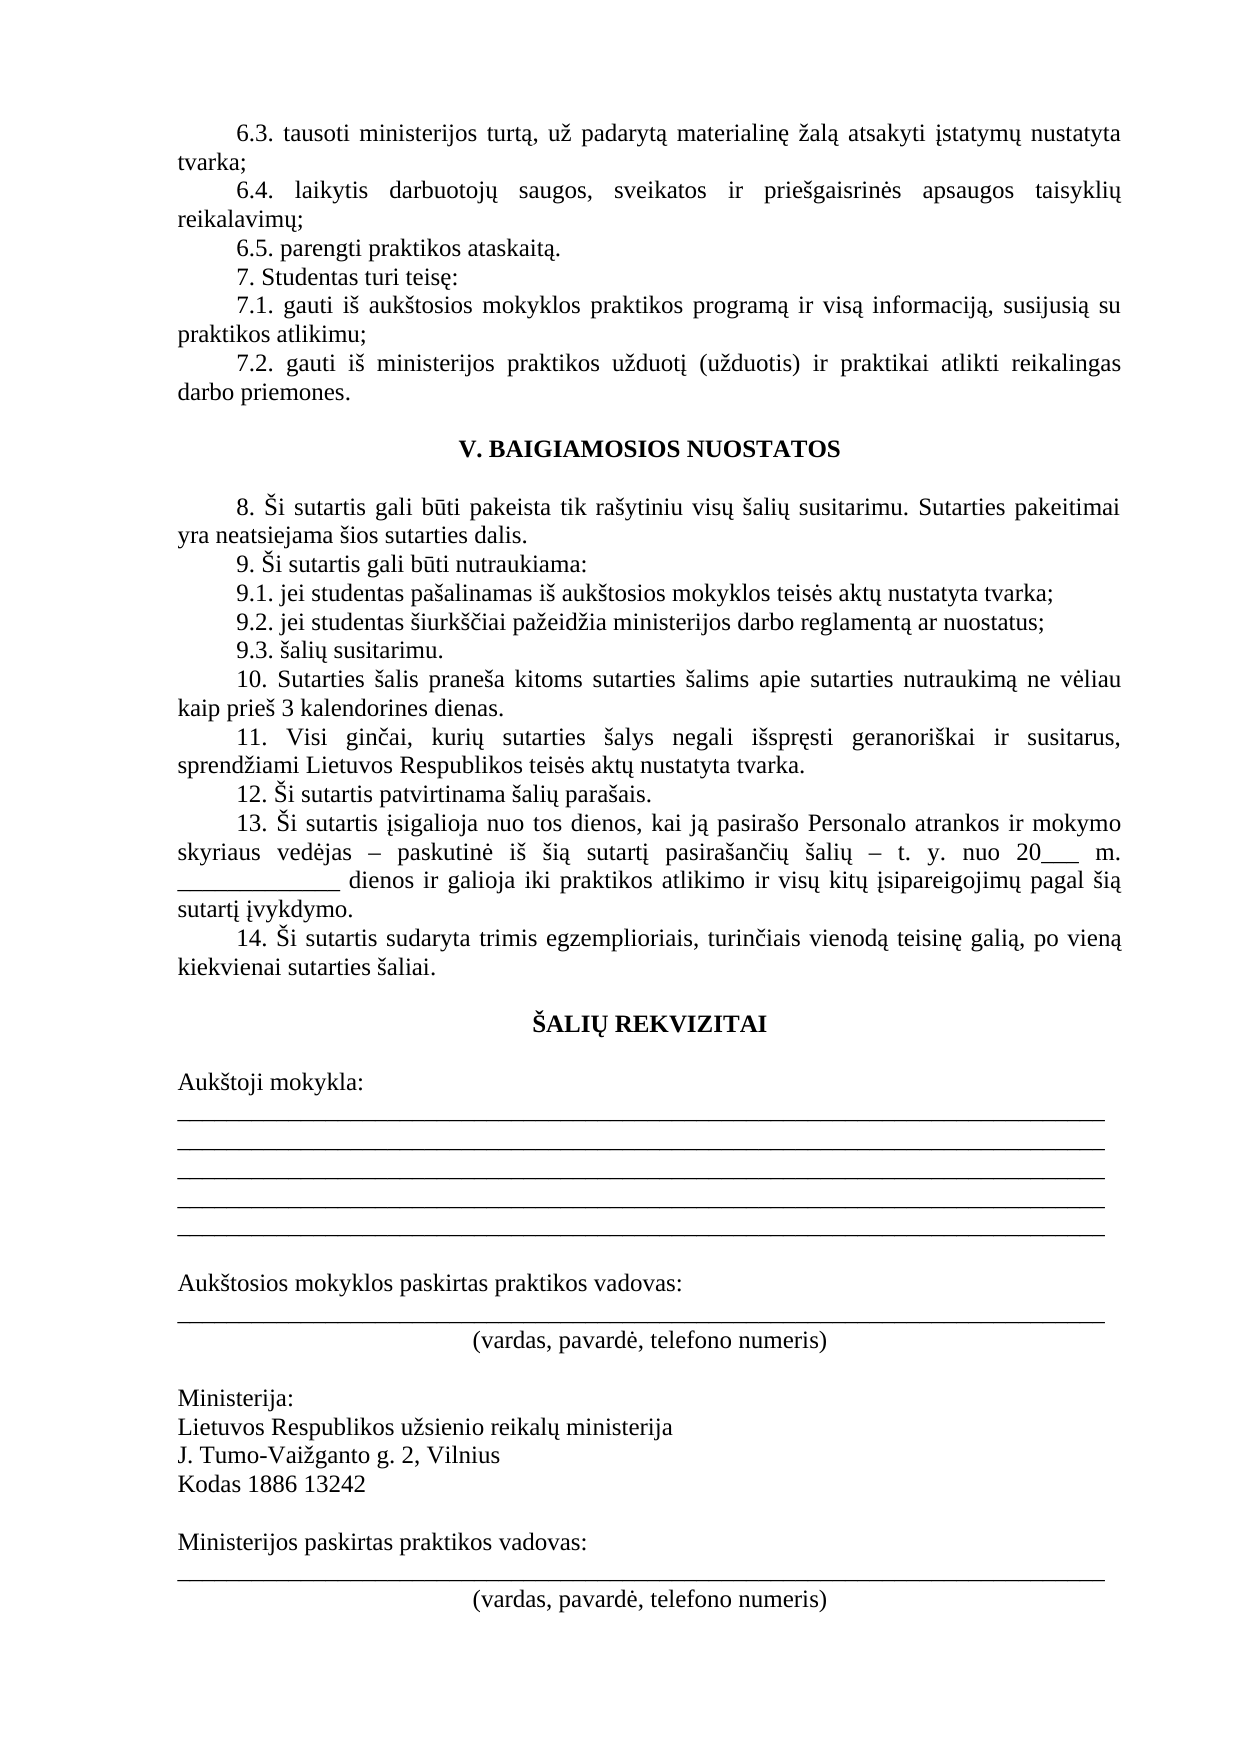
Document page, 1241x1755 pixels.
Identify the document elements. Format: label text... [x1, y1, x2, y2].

text _ [177, 1297, 1122, 1326]
text Kodas 1886 13242 [177, 1469, 1122, 1498]
text 13. Ši sutartis įsigalioja nuo tos dienos, kai ją pasirašo Personalo atrankos ir mokymo skyriaus vedėjas – paskutinė iš šią sutartį pasirašančių šalių – t. y. nuo 20___ m. _____________ dienos ir galioja iki praktikos atlikimo ir visų kitų įsipareigojimų pagal šią sutartį įvykdymo. [177, 808, 1122, 923]
text 12. Ši sutartis patvirtinama šalių parašais. [177, 779, 1122, 808]
text 9.1. jei studentas pašalinamas iš aukštosios mokyklos teisės aktų nustatyta tvarka; [177, 578, 1122, 607]
text Lietuvos Respublikos užsienio reikalų ministerija [177, 1412, 1122, 1441]
text Aukštosios mokyklos paskirtas praktikos vadovas: [177, 1268, 1122, 1297]
text _ [177, 1153, 1122, 1182]
text J. Tumo-Vaižganto g. 2, Vilnius [177, 1441, 1122, 1469]
text _ [177, 1096, 1122, 1124]
text _ [177, 1211, 1122, 1239]
text 9.2. jei studentas šiurkščiai pažeidžia ministerijos darbo reglamentą ar nuostatus; [177, 607, 1122, 636]
text Aukštoji mokykla: [177, 1067, 1122, 1096]
text _ [177, 1124, 1122, 1153]
text 10. Sutarties šalis praneša kitoms sutarties šalims apie sutarties nutraukimą ne vėliau kaip prieš 3 kalendorines dienas. [177, 664, 1122, 722]
text _ [177, 1556, 1122, 1584]
text 9.3. šalių susitarimu. [177, 636, 1122, 664]
text _ [177, 1182, 1122, 1211]
text 6.4. laikytis darbuotojų saugos, sveikatos ir priešgaisrinės apsaugos taisyklių reikalavimų; [177, 176, 1122, 233]
text 6.3. tausoti ministerijos turtą, už padarytą materialinę žalą atsakyti įstatymų nustatyta tvarka; [177, 118, 1122, 176]
text Ministerijos paskirtas praktikos vadovas: [177, 1527, 1122, 1556]
text 11. Visi ginčai, kurių sutarties šalys negali išspręsti geranoriškai ir susitarus, sprendžiami Lietuvos Respublikos teisės aktų nustatyta tvarka. [177, 722, 1122, 779]
text 6.5. parengti praktikos ataskaitą. [177, 233, 1122, 262]
text (vardas, pavardė, telefono numeris) [177, 1584, 1122, 1613]
text (vardas, pavardė, telefono numeris) [177, 1326, 1122, 1354]
text Ministerija: [177, 1383, 1122, 1412]
text 7. Studentas turi teisę: [177, 262, 1122, 291]
text 14. Ši sutartis sudaryta trimis egzemplioriais, turinčiais vienodą teisinę galią, po vieną kiekvienai sutarties šaliai. [177, 923, 1122, 981]
text 8. Ši sutartis gali būti pakeista tik rašytiniu visų šalių susitarimu. Sutarties pakeitimai yra neatsiejama šios sutarties dalis. [177, 492, 1122, 549]
text 9. Ši sutartis gali būti nutraukiama: [177, 549, 1122, 578]
text 7.1. gauti iš aukštosios mokyklos praktikos programą ir visą informaciją, susijusią su praktikos atlikimu; [177, 291, 1122, 348]
text V. BAIGIAMOSIOS NUOSTATOS [177, 434, 1122, 463]
text ŠALIŲ REKVIZITAI [177, 1009, 1122, 1038]
text 7.2. gauti iš ministerijos praktikos užduotį (užduotis) ir praktikai atlikti reikalingas darbo priemones. [177, 348, 1122, 406]
